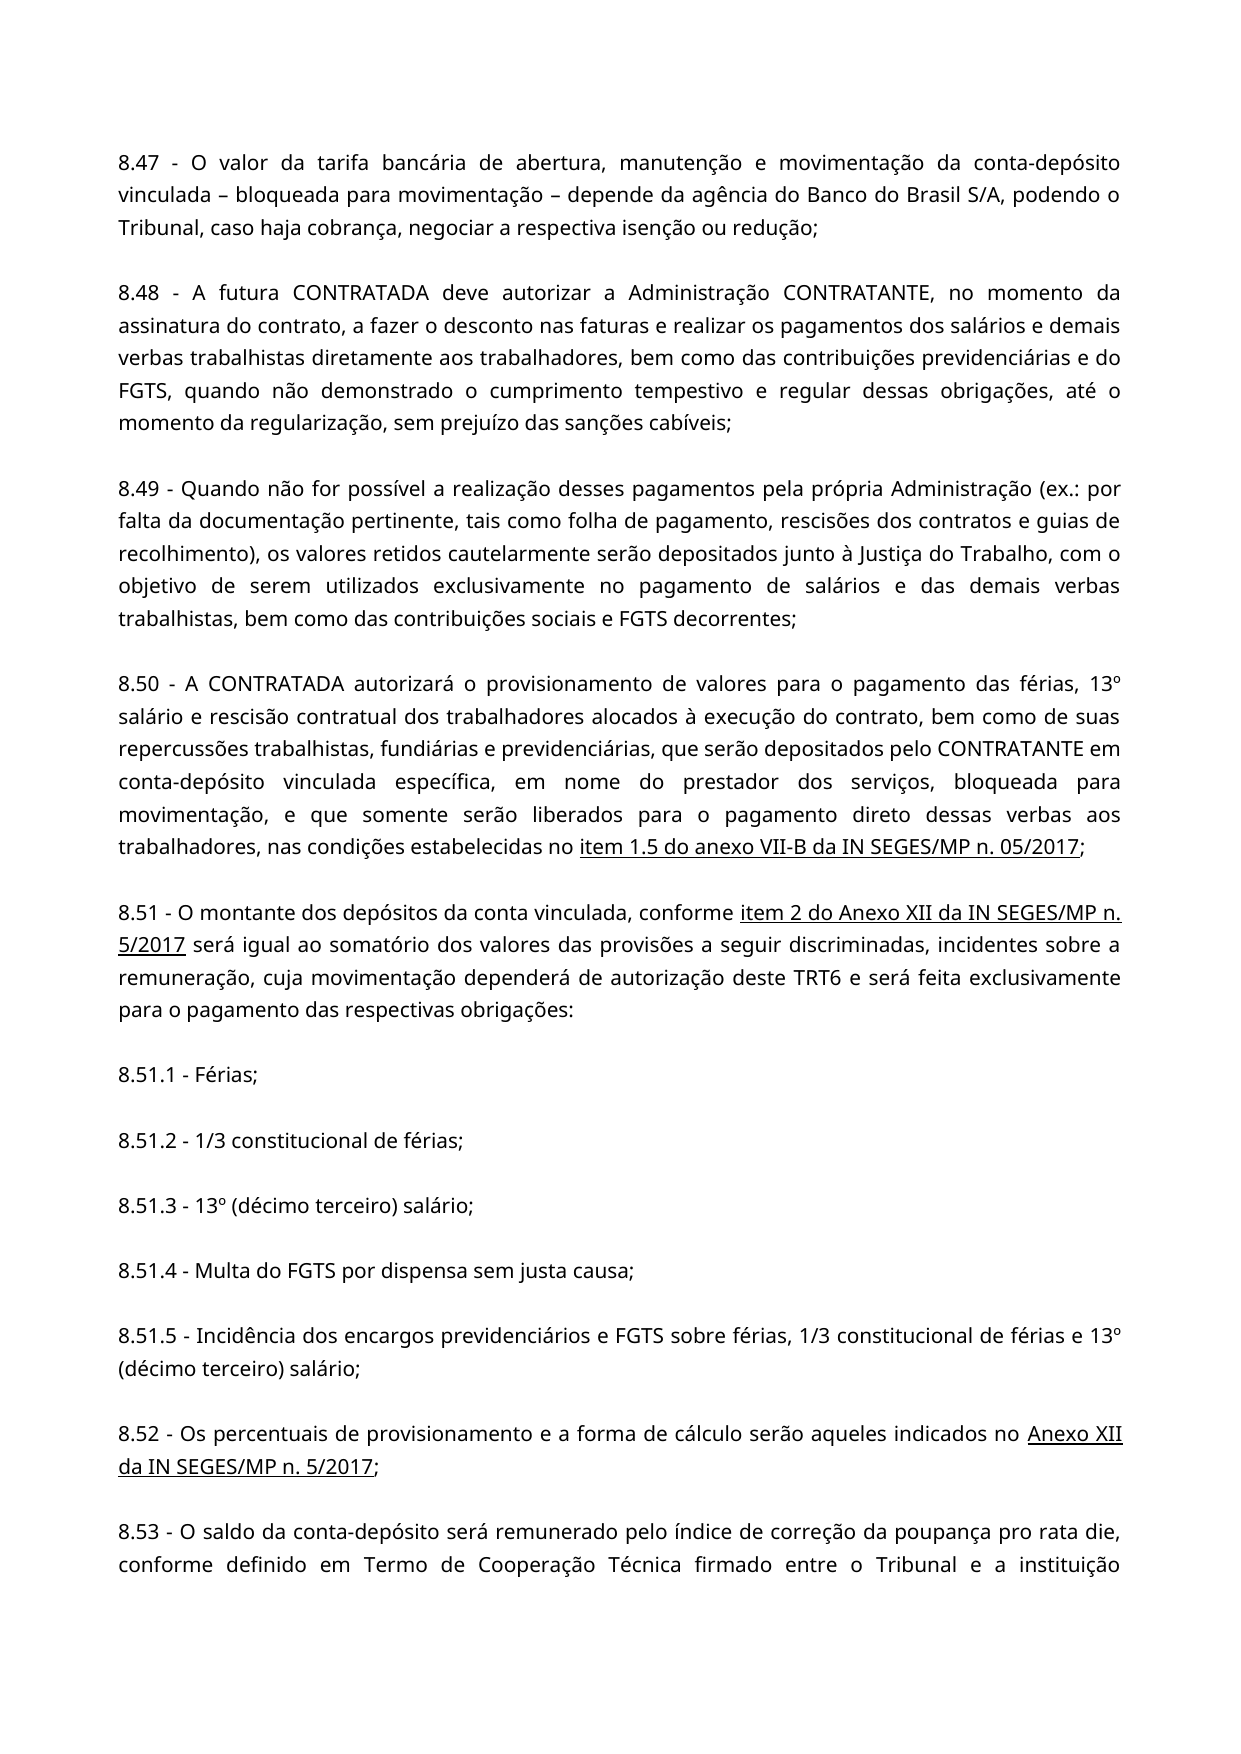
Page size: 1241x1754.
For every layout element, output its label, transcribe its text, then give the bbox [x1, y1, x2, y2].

text 8.51.4 - Multa do FGTS por dispensa sem justa causa; [118, 1256, 1122, 1285]
text 8.51.1 - Férias; [118, 1061, 1122, 1089]
text 8.48 - A futura CONTRATADA deve autorizar a Administração CONTRATANTE, no momento da assinatura do contrato, a fazer o desconto nas faturas e realizar os pagamentos dos salários e demais verbas trabalhistas diretamente aos trabalhadores, bem como das contribuições previdenciárias e do FGTS, quando não demonstrado o cumprimento tempestivo e regular dessas obrigações, até o momento da regularização, sem prejuízo das sanções cabíveis; [118, 278, 1122, 437]
text 8.51.3 - 13º (décimo terceiro) salário; [118, 1191, 1122, 1219]
text 8.52 - Os percentuais de provisionamento e a forma de cálculo serão aqueles indicados no Anexo XII da IN SEGES/MP n. 5/2017; [118, 1419, 1122, 1480]
text 8.51 - O montante dos depósitos da conta vinculada, conforme item 2 do Anexo XII da IN SEGES/MP n. 5/2017 será igual ao somatório dos valores das provisões a seguir discriminadas, incidentes sobre a remuneração, cuja movimentação dependerá de autorização deste TRT6 e será feita exclusivamente para o pagamento das respectivas obrigações: [118, 898, 1122, 1024]
text 8.51.5 - Incidência dos encargos previdenciários e FGTS sobre férias, 1/3 constitucional de férias e 13º (décimo terceiro) salário; [118, 1321, 1122, 1382]
text 8.51.2 - 1/3 constitucional de férias; [118, 1126, 1122, 1154]
text 8.53 - O saldo da conta-depósito será remunerado pelo índice de correção da poupança pro rata die, conforme definido em Termo de Cooperação Técnica firmado entre o Tribunal e a instituição [118, 1517, 1122, 1578]
text 8.47 - O valor da tarifa bancária de abertura, manutenção e movimentação da conta-depósito vinculada – bloqueada para movimentação – depende da agência do Banco do Brasil S/A, podendo o Tribunal, caso haja cobrança, negociar a respectiva isenção ou redução; [118, 148, 1122, 241]
text 8.49 - Quando não for possível a realização desses pagamentos pela própria Administração (ex.: por falta da documentação pertinente, tais como folha de pagamento, rescisões dos contratos e guias de recolhimento), os valores retidos cautelarmente serão depositados junto à Justiça do Trabalho, com o objetivo de serem utilizados exclusivamente no pagamento de salários e das demais verbas trabalhistas, bem como das contribuições sociais e FGTS decorrentes; [118, 474, 1122, 633]
text 8.50 - A CONTRATADA autorizará o provisionamento de valores para o pagamento das férias, 13º salário e rescisão contratual dos trabalhadores alocados à execução do contrato, bem como de suas repercussões trabalhistas, fundiárias e previdenciárias, que serão depositados pelo CONTRATANTE em conta-depósito vinculada específica, em nome do prestador dos serviços, bloqueada para movimentação, e que somente serão liberados para o pagamento direto dessas verbas aos trabalhadores, nas condições estabelecidas no item 1.5 do anexo VII-B da IN SEGES/MP n. 05/2017; [118, 669, 1122, 861]
